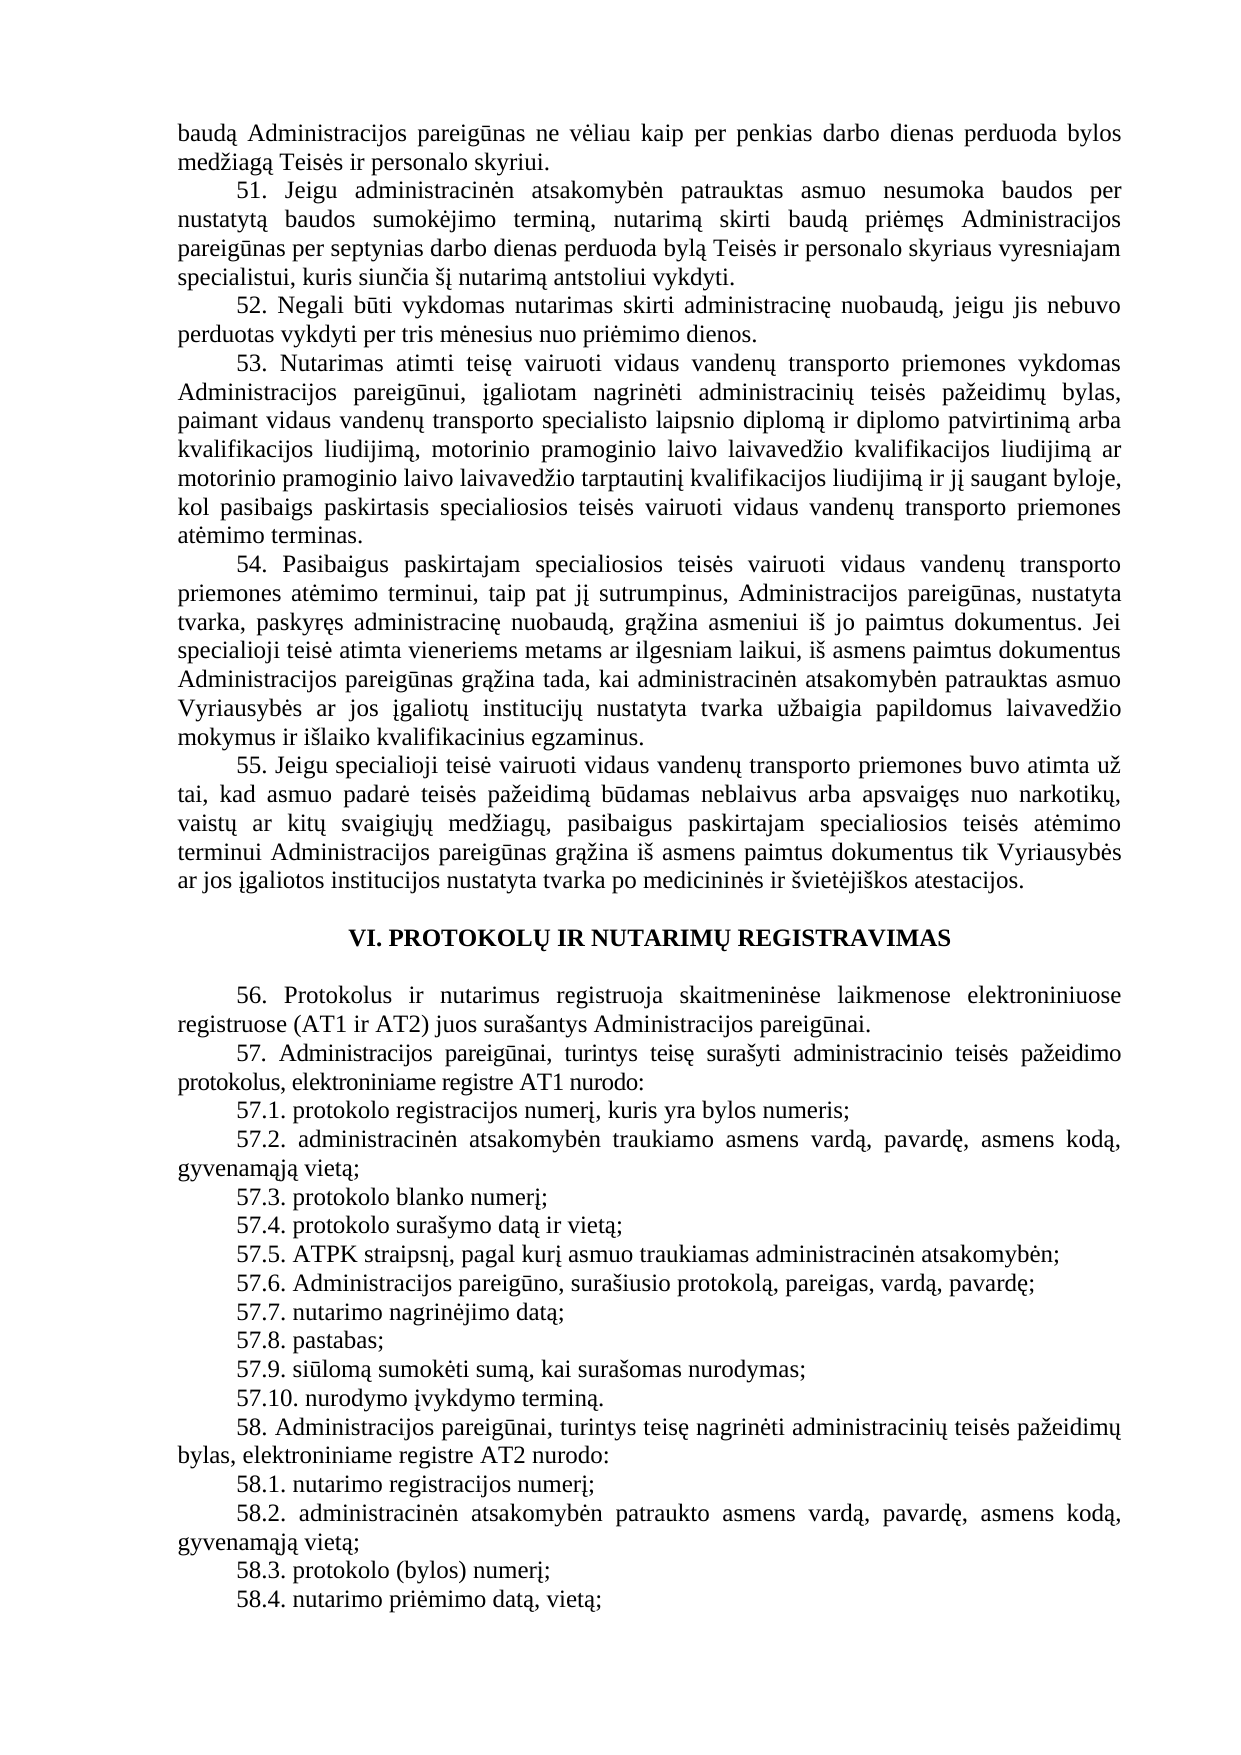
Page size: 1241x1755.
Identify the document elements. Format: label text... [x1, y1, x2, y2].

text VI. PROTOKOLŲ IR NUTARIMŲ REGISTRAVIMAS [177, 923, 1122, 952]
text 57.8. pastabas; [177, 1326, 1122, 1354]
text 55. Jeigu specialioji teisė vairuoti vidaus vandenų transporto priemones buvo atimta už tai, kad asmuo padarė teisės pažeidimą būdamas neblaivus arba apsvaigęs nuo narkotikų, vaistų ar kitų svaigiųjų medžiagų, pasibaigus paskirtajam specialiosios teisės atėmimo terminui Administracijos pareigūnas grąžina iš asmens paimtus dokumentus tik Vyriausybės ar jos įgaliotos institucijos nustatyta tvarka po medicininės ir švietėjiškos atestacijos. [177, 751, 1122, 894]
text 58.4. nutarimo priėmimo datą, vietą; [177, 1584, 1122, 1613]
text 57.7. nutarimo nagrinėjimo datą; [177, 1297, 1122, 1326]
text 57.5. ATPK straipsnį, pagal kurį asmuo traukiamas administracinėn atsakomybėn; [177, 1239, 1122, 1268]
text 57. Administracijos pareigūnai, turintys teisę surašyti administracinio teisės pažeidimo protokolus, elektroniniame registre AT1 nurodo: [177, 1038, 1122, 1096]
text 57.10. nurodymo įvykdymo terminą. [177, 1383, 1122, 1412]
text 57.2. administracinėn atsakomybėn traukiamo asmens vardą, pavardę, asmens kodą, gyvenamąją vietą; [177, 1124, 1122, 1182]
text 58.1. nutarimo registracijos numerį; [177, 1469, 1122, 1498]
text 58.3. protokolo (bylos) numerį; [177, 1556, 1122, 1584]
text baudą Administracijos pareigūnas ne vėliau kaip per penkias darbo dienas perduoda bylos medžiagą Teisės ir personalo skyriui. [177, 118, 1122, 176]
text 56. Protokolus ir nutarimus registruoja skaitmeninėse laikmenose elektroniniuose registruose (AT1 ir AT2) juos surašantys Administracijos pareigūnai. [177, 981, 1122, 1038]
text 57.9. siūlomą sumokėti sumą, kai surašomas nurodymas; [177, 1354, 1122, 1383]
text 57.3. protokolo blanko numerį; [177, 1182, 1122, 1211]
text 57.4. protokolo surašymo datą ir vietą; [177, 1211, 1122, 1239]
text 53. Nutarimas atimti teisę vairuoti vidaus vandenų transporto priemones vykdomas Administracijos pareigūnui, įgaliotam nagrinėti administracinių teisės pažeidimų bylas, paimant vidaus vandenų transporto specialisto laipsnio diplomą ir diplomo patvirtinimą arba kvalifikacijos liudijimą, motorinio pramoginio laivo laivavedžio kvalifikacijos liudijimą ar motorinio pramoginio laivo laivavedžio tarptautinį kvalifikacijos liudijimą ir jį saugant byloje, kol pasibaigs paskirtasis specialiosios teisės vairuoti vidaus vandenų transporto priemones atėmimo terminas. [177, 348, 1122, 549]
text 52. Negali būti vykdomas nutarimas skirti administracinę nuobaudą, jeigu jis nebuvo perduotas vykdyti per tris mėnesius nuo priėmimo dienos. [177, 291, 1122, 348]
text 54. Pasibaigus paskirtajam specialiosios teisės vairuoti vidaus vandenų transporto priemones atėmimo terminui, taip pat jį sutrumpinus, Administracijos pareigūnas, nustatyta tvarka, paskyręs administracinę nuobaudą, grąžina asmeniui iš jo paimtus dokumentus. Jei specialioji teisė atimta vieneriems metams ar ilgesniam laikui, iš asmens paimtus dokumentus Administracijos pareigūnas grąžina tada, kai administracinėn atsakomybėn patrauktas asmuo Vyriausybės ar jos įgaliotų institucijų nustatyta tvarka užbaigia papildomus laivavedžio mokymus ir išlaiko kvalifikacinius egzaminus. [177, 549, 1122, 751]
text 58.2. administracinėn atsakomybėn patraukto asmens vardą, pavardę, asmens kodą, gyvenamąją vietą; [177, 1498, 1122, 1556]
text 51. Jeigu administracinėn atsakomybėn patrauktas asmuo nesumoka baudos per nustatytą baudos sumokėjimo terminą, nutarimą skirti baudą priėmęs Administracijos pareigūnas per septynias darbo dienas perduoda bylą Teisės ir personalo skyriaus vyresniajam specialistui, kuris siunčia šį nutarimą antstoliui vykdyti. [177, 176, 1122, 291]
text 57.6. Administracijos pareigūno, surašiusio protokolą, pareigas, vardą, pavardę; [177, 1268, 1122, 1297]
text 58. Administracijos pareigūnai, turintys teisę nagrinėti administracinių teisės pažeidimų bylas, elektroniniame registre AT2 nurodo: [177, 1412, 1122, 1469]
text 57.1. protokolo registracijos numerį, kuris yra bylos numeris; [177, 1096, 1122, 1124]
